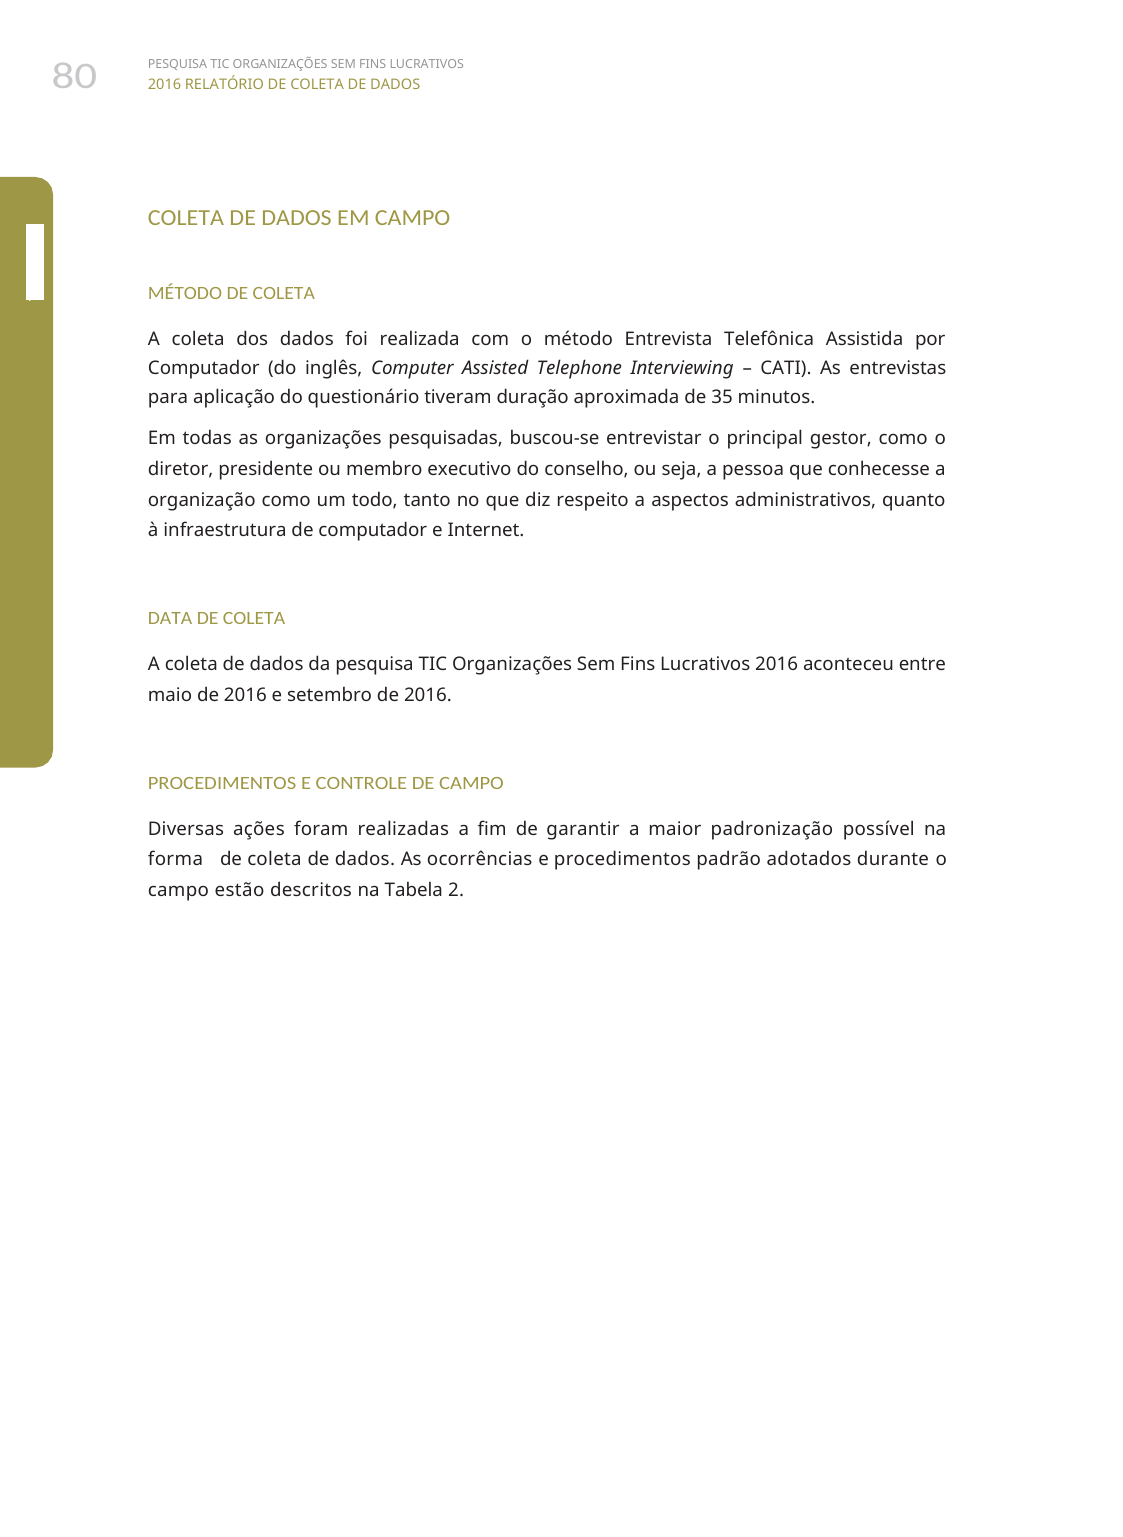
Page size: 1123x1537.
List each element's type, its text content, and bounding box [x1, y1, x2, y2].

text PORTUGUÊS [28, 226, 44, 300]
text PROCEDIMENTOS E CONTROLE DE CAMPO [148, 771, 1123, 794]
text A coleta dos dados foi realizada com o método Entrevista Telefônica Assistida por Computador (do inglês, Computer Assisted Telephone Interviewing – CATI). As entrevistas para aplicação do questionário tiveram duração aproximada de 35 minutos. [148, 325, 946, 409]
text MÉTODO DE COLETA [148, 281, 1123, 304]
subtitle COLETA DE DADOS EM CAMPO [148, 203, 1123, 231]
text DATA DE COLETA [148, 606, 1123, 629]
text Em todas as organizações pesquisadas, buscou-se entrevistar o principal gestor, como o diretor, presidente ou membro executivo do conselho, ou seja, a pessoa que conhecesse a organização como um todo, tanto no que diz respeito a aspectos administrativos, quanto à infraestrutura de computador e Internet. [148, 424, 946, 542]
text A coleta de dados da pesquisa TIC Organizações Sem Fins Lucrativos 2016 aconteceu entre maio de 2016 e setembro de 2016. [148, 650, 946, 706]
text Diversas ações foram realizadas a fim de garantir a maior padronização possível na forma de coleta de dados. As ocorrências e procedimentos padrão adotados durante o campo estão descritos na Tabela 2. [148, 815, 947, 902]
